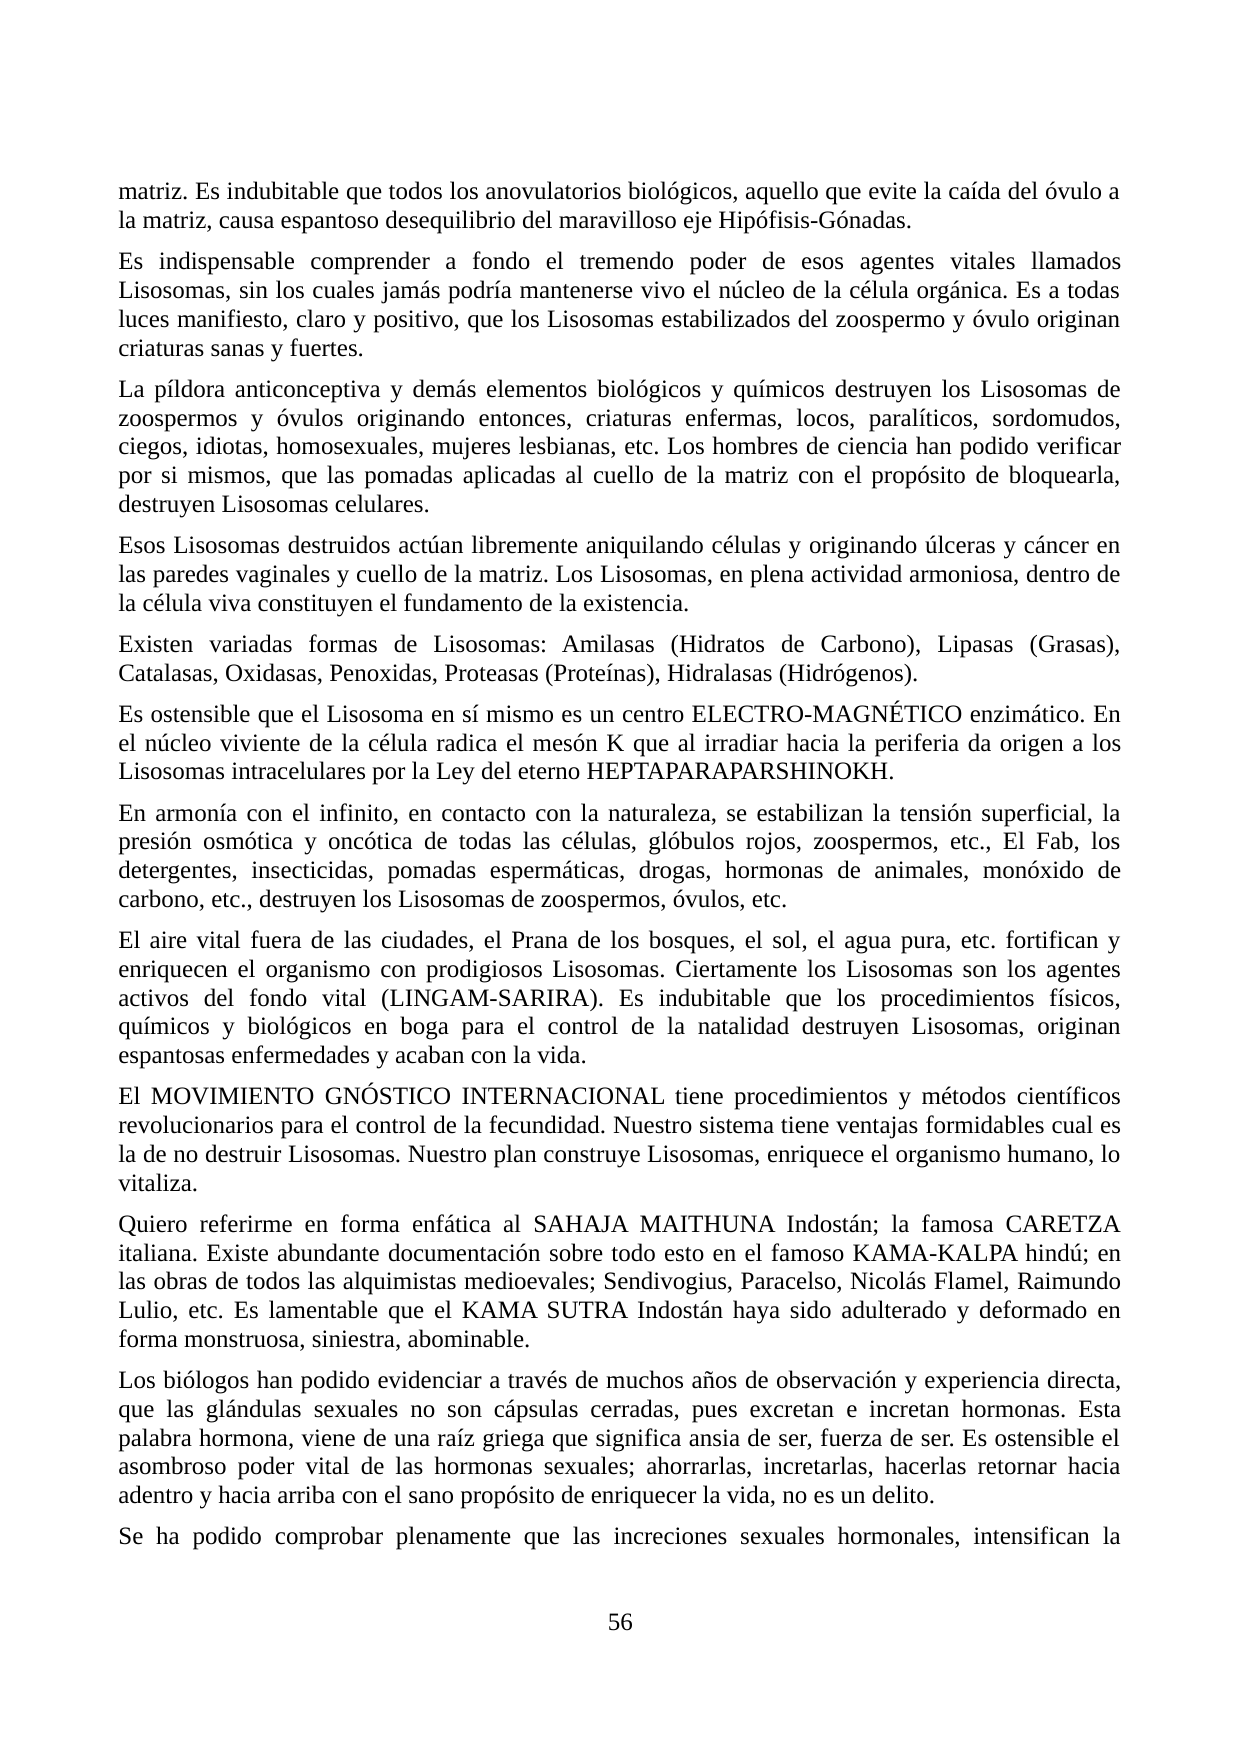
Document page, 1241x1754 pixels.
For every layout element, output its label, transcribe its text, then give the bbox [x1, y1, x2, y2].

text Los biólogos han podido evidenciar a través de muchos años de observación y experiencia directa, que las glándulas sexuales no son cápsulas cerradas, pues excretan e incretan hormonas. Esta palabra hormona, viene de una raíz griega que significa ansia de ser, fuerza de ser. Es ostensible el asombroso poder vital de las hormonas sexuales; ahorrarlas, incretarlas, hacerlas retornar hacia adentro y hacia arriba con el sano propósito de enriquecer la vida, no es un delito. [118, 1365, 1122, 1509]
text Quiero referirme en forma enfática al SAHAJA MAITHUNA Indostán; la famosa CARETZA italiana. Existe abundante documentación sobre todo esto en el famoso KAMA-KALPA hindú; en las obras de todos las alquimistas medioevales; Sendivogius, Paracelso, Nicolás Flamel, Raimundo Lulio, etc. Es lamentable que el KAMA SUTRA Indostán haya sido adulterado y deformado en forma monstruosa, siniestra, abominable. [118, 1209, 1122, 1353]
text matriz. Es indubitable que todos los anovulatorios biológicos, aquello que evite la caída del óvulo a la matriz, causa espantoso desequilibrio del maravilloso eje Hipófisis-Gónadas. [118, 176, 1122, 234]
text Es indispensable comprender a fondo el tremendo poder de esos agentes vitales llamados Lisosomas, sin los cuales jamás podría mantenerse vivo el núcleo de la célula orgánica. Es a todas luces manifiesto, claro y positivo, que los Lisosomas estabilizados del zoospermo y óvulo originan criaturas sanas y fuertes. [118, 246, 1122, 361]
text El MOVIMIENTO GNÓSTICO INTERNACIONAL tiene procedimientos y métodos científicos revolucionarios para el control de la fecundidad. Nuestro sistema tiene ventajas formidables cual es la de no destruir Lisosomas. Nuestro plan construye Lisosomas, enriquece el organismo humano, lo vitaliza. [118, 1081, 1122, 1196]
text Se ha podido comprobar plenamente que las increciones sexuales hormonales, intensifican la [118, 1521, 1122, 1550]
text En armonía con el infinito, en contacto con la naturaleza, se estabilizan la tensión superficial, la presión osmótica y oncótica de todas las células, glóbulos rojos, zoospermos, etc., El Fab, los detergentes, insecticidas, pomadas espermáticas, drogas, hormonas de animales, monóxido de carbono, etc., destruyen los Lisosomas de zoospermos, óvulos, etc. [118, 798, 1122, 913]
text Es ostensible que el Lisosoma en sí mismo es un centro ELECTRO-MAGNÉTICO enzimático. En el núcleo viviente de la célula radica el mesón K que al irradiar hacia la periferia da origen a los Lisosomas intracelulares por la Ley del eterno HEPTAPARAPARSHINOKH. [118, 699, 1122, 785]
text El aire vital fuera de las ciudades, el Prana de los bosques, el sol, el agua pura, etc. fortifican y enriquecen el organismo con prodigiosos Lisosomas. Ciertamente los Lisosomas son los agentes activos del fondo vital (LINGAM-SARIRA). Es indubitable que los procedimientos físicos, químicos y biológicos en boga para el control de la natalidad destruyen Lisosomas, originan espantosas enfermedades y acaban con la vida. [118, 925, 1122, 1069]
text Esos Lisosomas destruidos actúan libremente aniquilando células y originando úlceras y cáncer en las paredes vaginales y cuello de la matriz. Los Lisosomas, en plena actividad armoniosa, dentro de la célula viva constituyen el fundamento de la existencia. [118, 530, 1122, 616]
text Existen variadas formas de Lisosomas: Amilasas (Hidratos de Carbono), Lipasas (Grasas), Catalasas, Oxidasas, Penoxidas, Proteasas (Proteínas), Hidralasas (Hidrógenos). [118, 629, 1122, 686]
text La píldora anticonceptiva y demás elementos biológicos y químicos destruyen los Lisosomas de zoospermos y óvulos originando entonces, criaturas enfermas, locos, paralíticos, sordomudos, ciegos, idiotas, homosexuales, mujeres lesbianas, etc. Los hombres de ciencia han podido verificar por si mismos, que las pomadas aplicadas al cuello de la matriz con el propósito de bloquearla, destruyen Lisosomas celulares. [118, 374, 1122, 518]
